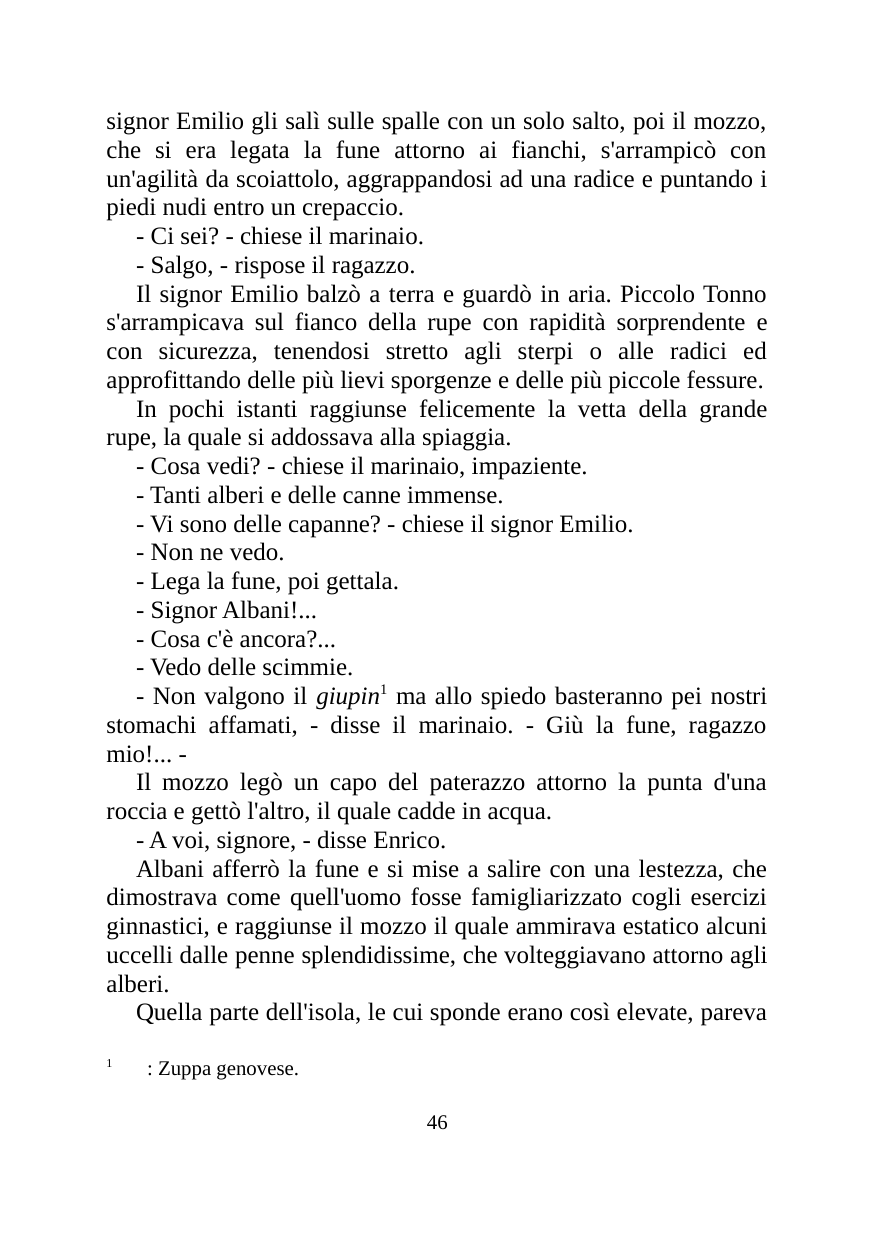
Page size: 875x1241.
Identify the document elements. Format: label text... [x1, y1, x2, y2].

text - Signor Albani!... [106, 595, 768, 624]
text - A voi, signore, - disse Enrico. [106, 825, 768, 854]
text - Lega la fune, poi gettala. [106, 566, 768, 595]
text - Cosa vedi? - chiese il marinaio, impaziente. [106, 451, 768, 480]
text Albani afferrò la fune e si mise a salire con una lestezza, che dimostrava come quell'uomo fosse famigliarizzato cogli esercizi ginnastici, e raggiunse il mozzo il quale ammirava estatico alcuni uccelli dalle penne splendidissime, che volteggiavano attorno agli alberi. [106, 854, 768, 997]
text Quella parte dell'isola, le cui sponde erano così elevate, pareva [106, 997, 768, 1026]
text - Vi sono delle capanne? - chiese il signor Emilio. [106, 509, 768, 537]
text - Tanti alberi e delle canne immense. [106, 480, 768, 509]
text - Cosa c'è ancora?... [106, 624, 768, 652]
text - Non valgono il giupin ma allo spiedo basteranno pei nostri stomachi affamati, - disse il marinaio. - Giù la fune, ragazzo mio!... - [106, 681, 768, 767]
text Il mozzo legò un capo del paterazzo attorno la punta d'una roccia e gettò l'altro, il quale cadde in acqua. [106, 767, 768, 825]
text - Salgo, - rispose il ragazzo. [106, 250, 768, 279]
text : Zuppa genovese. [106, 1056, 768, 1080]
text Il signor Emilio balzò a terra e guardò in aria. Piccolo Tonno s'arrampicava sul fianco della rupe con rapidità sorprendente e con sicurezza, tenendosi stretto agli sterpi o alle radici ed approfittando delle più lievi sporgenze e delle più piccole fessure. [106, 279, 768, 394]
text - Ci sei? - chiese il marinaio. [106, 221, 768, 250]
text signor Emilio gli salì sulle spalle con un solo salto, poi il mozzo, che si era legata la fune attorno ai fianchi, s'arrampicò con un'agilità da scoiattolo, aggrappandosi ad una radice e puntando i piedi nudi entro un crepaccio. [106, 106, 768, 221]
text - Vedo delle scimmie. [106, 652, 768, 681]
text - Non ne vedo. [106, 537, 768, 566]
text In pochi istanti raggiunse felicemente la vetta della grande rupe, la quale si addossava alla spiaggia. [106, 394, 768, 451]
